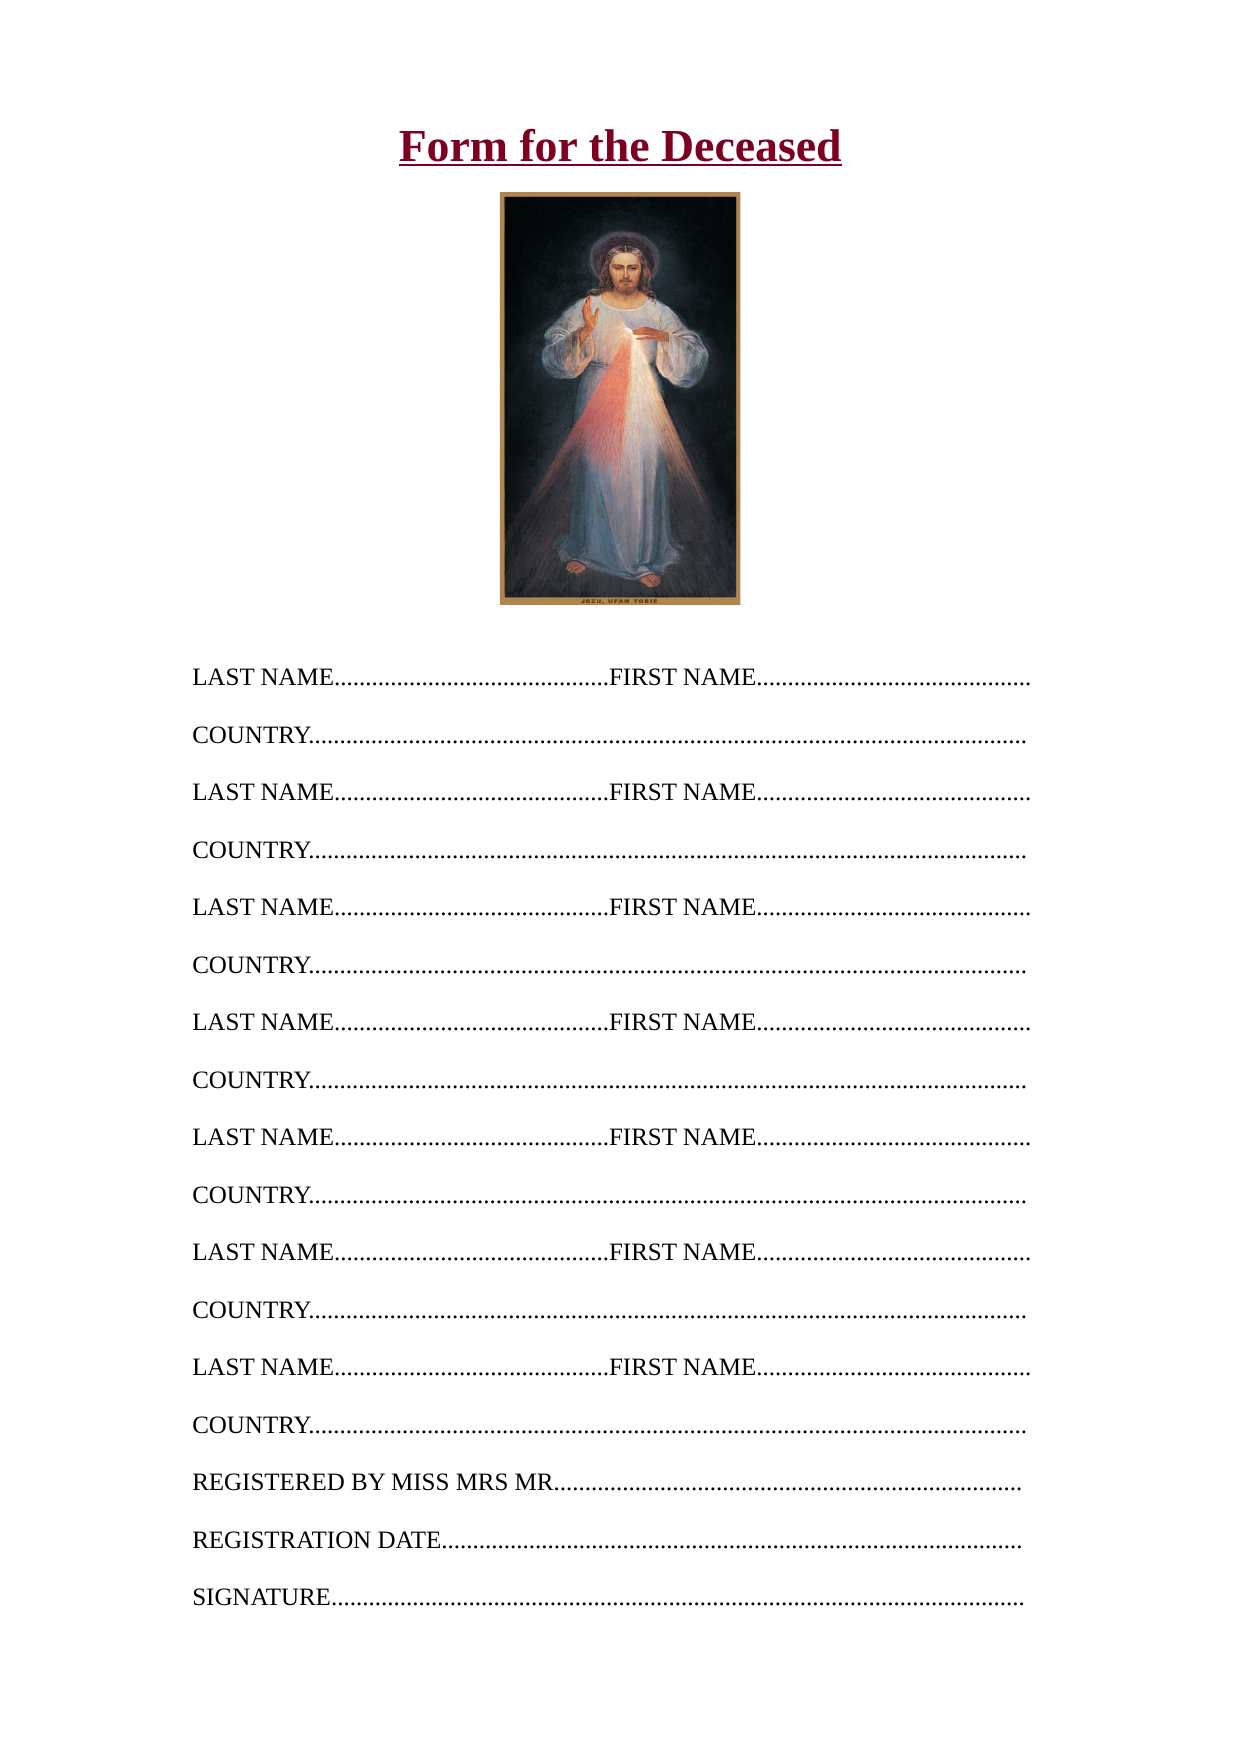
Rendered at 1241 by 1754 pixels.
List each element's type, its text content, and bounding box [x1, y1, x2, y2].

text LAST NAME............................................FIRST NAME............................................ [118, 1122, 1122, 1151]
picture [499, 192, 741, 605]
text COUNTRY................................................................................................................... [118, 1295, 1122, 1323]
text LAST NAME............................................FIRST NAME............................................ [118, 777, 1122, 806]
text COUNTRY................................................................................................................... [118, 950, 1122, 978]
text COUNTRY................................................................................................................... [118, 1180, 1122, 1208]
text REGISTERED BY MISS MRS MR........................................................................... [118, 1467, 1122, 1496]
text LAST NAME............................................FIRST NAME............................................ [118, 1237, 1122, 1266]
text LAST NAME............................................FIRST NAME............................................ [118, 1352, 1122, 1381]
text COUNTRY................................................................................................................... [118, 835, 1122, 863]
text LAST NAME............................................FIRST NAME............................................ [118, 662, 1122, 691]
text COUNTRY................................................................................................................... [118, 1065, 1122, 1093]
text Form for the Deceased [118, 118, 1122, 171]
text REGISTRATION DATE............................................................................................. [118, 1525, 1122, 1553]
text LAST NAME............................................FIRST NAME............................................ [118, 1007, 1122, 1036]
text SIGNATURE............................................................................................................... [118, 1582, 1122, 1611]
text COUNTRY................................................................................................................... [118, 720, 1122, 748]
text COUNTRY................................................................................................................... [118, 1410, 1122, 1438]
text LAST NAME............................................FIRST NAME............................................ [118, 892, 1122, 921]
